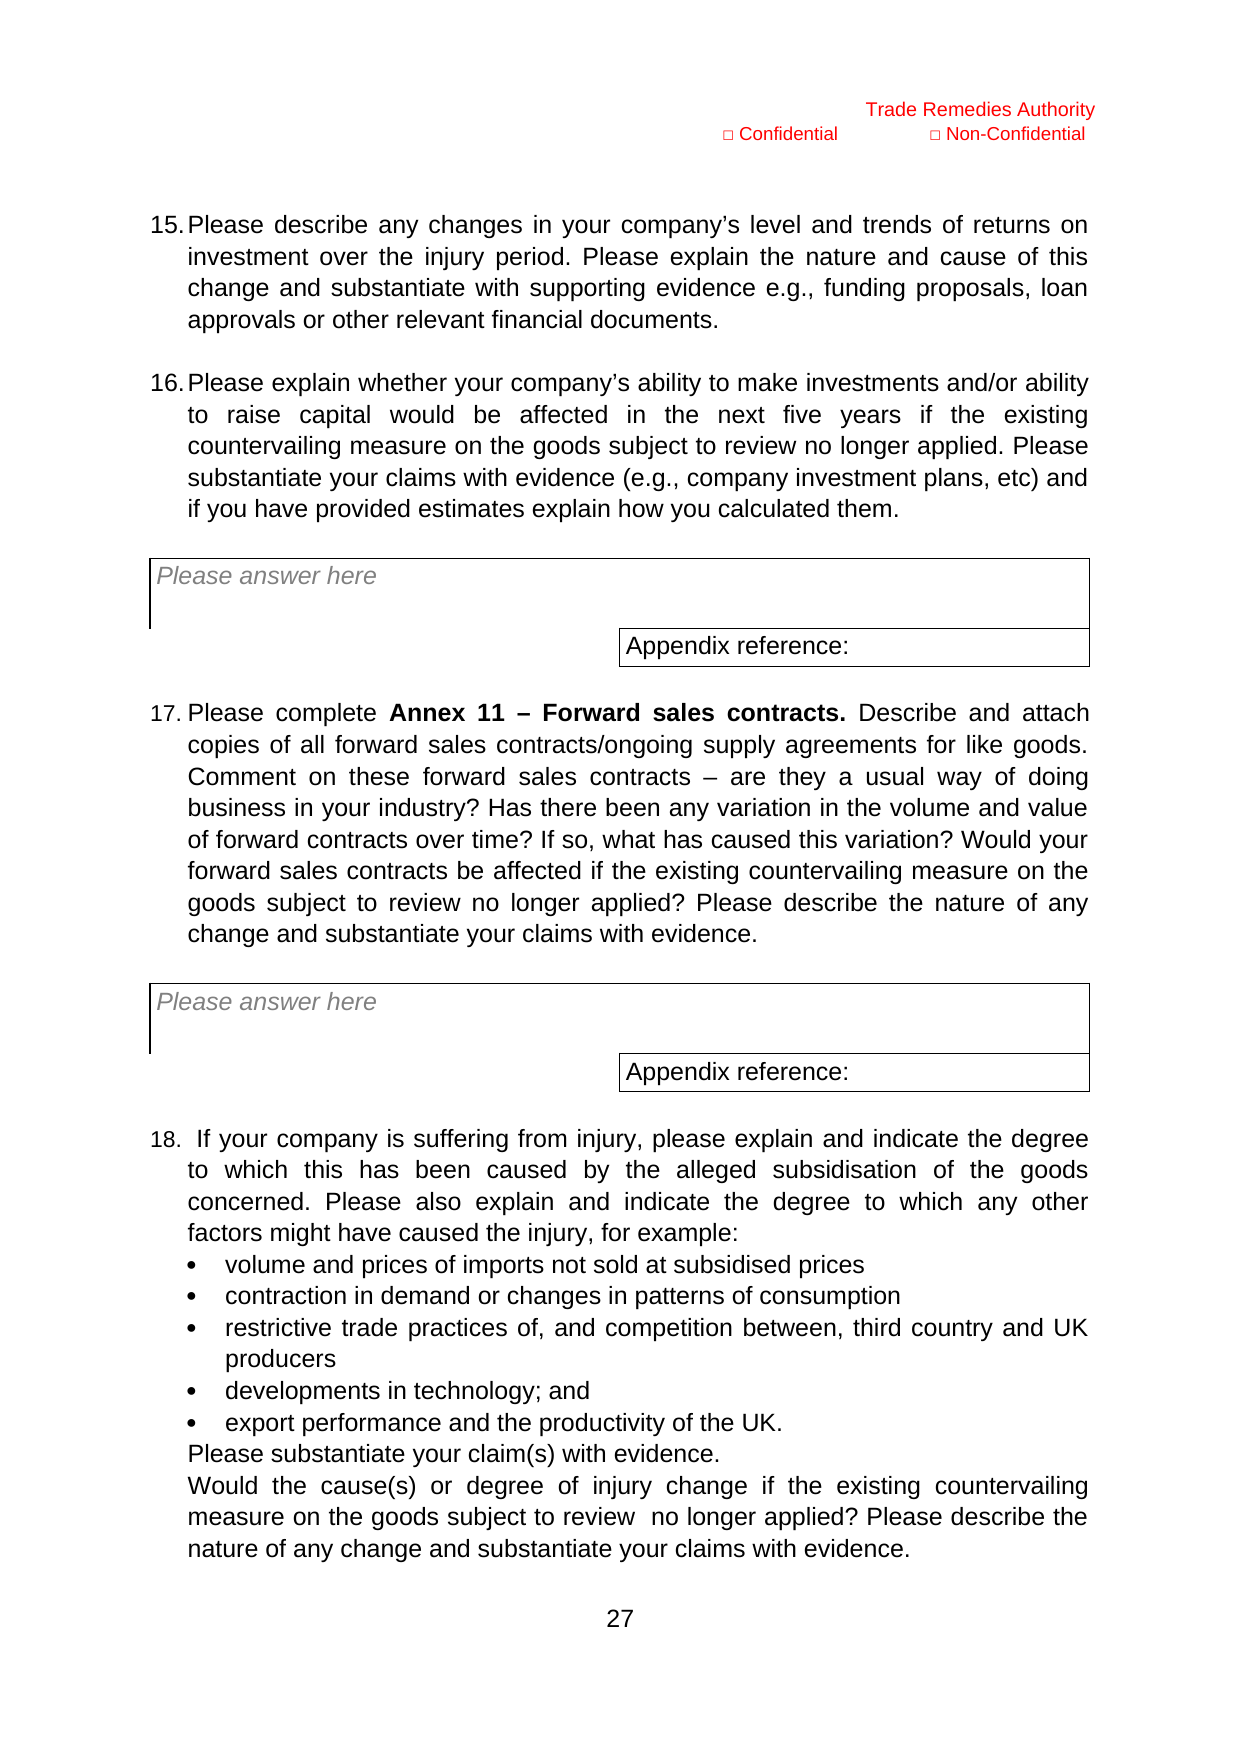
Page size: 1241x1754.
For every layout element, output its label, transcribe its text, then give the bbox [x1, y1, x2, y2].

list Please describe any changes in your company’s level and trends of returns on investment over the injury period. Please explain the nature and cause of this change and substantiate with supporting evidence e.g., funding proposals, loan approvals or other relevant financial documents. [150, 210, 1090, 334]
list Would the cause(s) or degree of injury change if the existing countervailing measure on the goods subject to review no longer applied? Please describe the nature of any change and substantiate your claims with evidence. [187, 1471, 1090, 1563]
list restrictive trade practices of, and competition between, third country and UK producers [187, 1313, 1090, 1373]
list export performance and the productivity of the UK. [187, 1408, 1090, 1436]
list If your company is suffering from injury, please explain and indicate the degree to which this has been caused by the alleged subsidisation of the goods concerned. Please also explain and indicate the degree to which any other factors might have caused the injury, for example: [150, 1123, 1090, 1247]
table_cell [150, 629, 619, 666]
list Please complete Annex 11 – Forward sales contracts. Describe and attach copies of all forward sales contracts/ongoing supply agreements for like goods. Comment on these forward sales contracts – are they a usual way of doing business in your industry? Has there been any variation in the volume and value of forward contracts over time? If so, what has caused this variation? Would your forward sales contracts be affected if the existing countervailing measure on the goods subject to review no longer applied? Please describe the nature of any change and substantiate your claims with evidence. [150, 698, 1090, 948]
table_header Please answer here [151, 559, 1089, 627]
table_cell Appendix reference: [620, 629, 1089, 666]
list Please explain whether your company’s ability to make investments and/or ability to raise capital would be affected in the next five years if the existing countervailing measure on the goods subject to review no longer applied. Please substantiate your claims with evidence (e.g., company investment plans, etc) and if you have provided estimates explain how you calculated them. [150, 368, 1090, 523]
list volume and prices of imports not sold at subsidised prices [187, 1250, 1090, 1278]
text Please substantiate your claim(s) with evidence. [187, 1439, 1090, 1468]
table_header Please answer here [151, 984, 1089, 1052]
list contraction in demand or changes in patterns of consumption [187, 1281, 1090, 1310]
table_cell Appendix reference: [620, 1054, 1089, 1091]
table_cell [150, 1054, 619, 1091]
list developments in technology; and [187, 1376, 1090, 1405]
